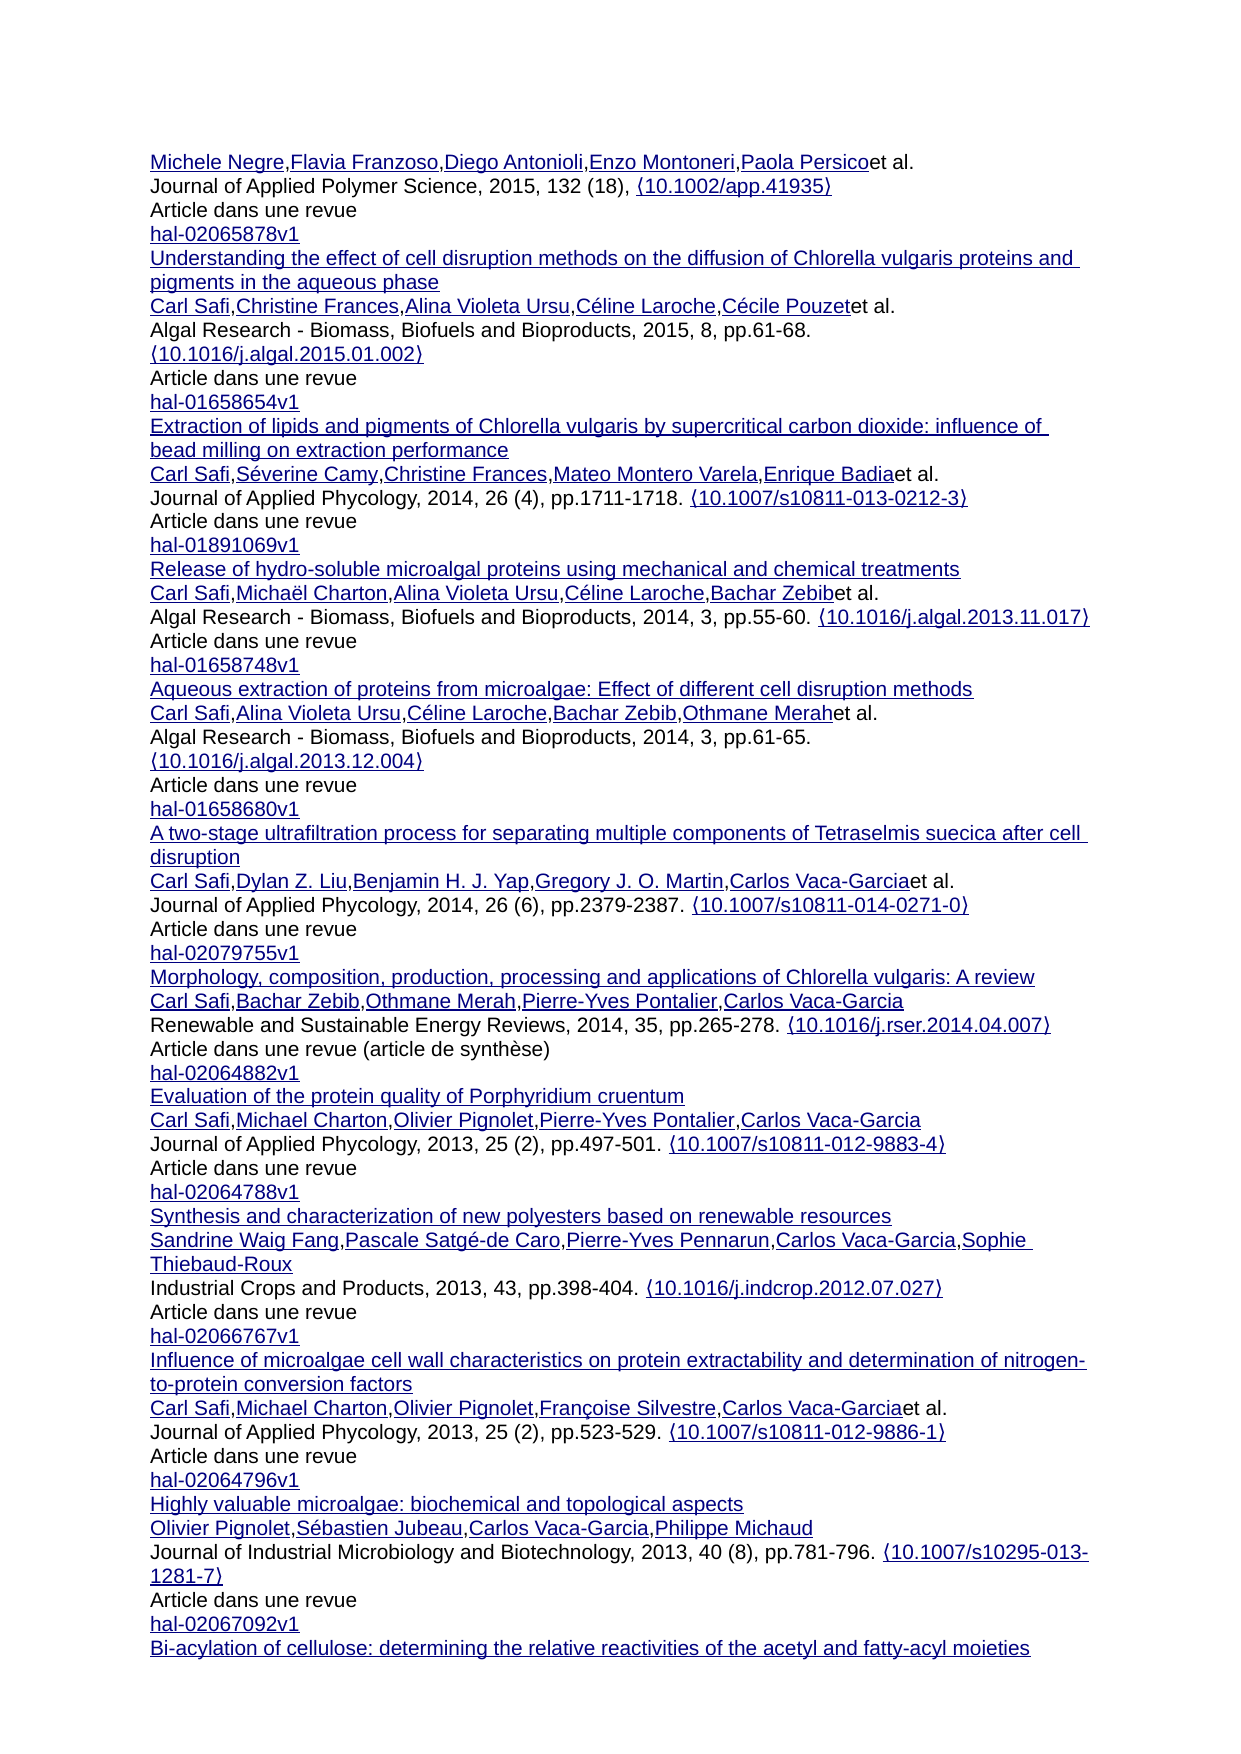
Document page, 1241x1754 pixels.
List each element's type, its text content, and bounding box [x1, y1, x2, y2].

table_cell Morphology, composition, production, processing and applications of Chlorella vulgaris: A review Carl Safi,Bachar Zebib,Othmane Merah,Pierre-Yves Pontalier,Carlos Vaca-Garcia Renewable and Sustainable Energy Reviews, 2014, 35, pp.265-278. ⟨10.1016/j.rser.2014.04.007⟩ Article dans une revue (article de synthèse) hal-02064882v1 [150, 965, 1090, 1084]
table_cell Bi-acylation of cellulose: determining the relative reactivities of the acetyl and fatty-acyl moieties [150, 1635, 1090, 1659]
table_cell Evaluation of the protein quality of Porphyridium cruentum Carl Safi,Michael Charton,Olivier Pignolet,Pierre-Yves Pontalier,Carlos Vaca-Garcia Journal of Applied Phycology, 2013, 25 (2), pp.497-501. ⟨10.1007/s10811-012-9883-4⟩ Article dans une revue hal-02064788v1 [150, 1084, 1090, 1204]
table_cell Understanding the effect of cell disruption methods on the diffusion of Chlorella vulgaris proteins and pigments in the aqueous phase Carl Safi,Christine Frances,Alina Violeta Ursu,Céline Laroche,Cécile Pouzetet al. Algal Research - Biomass, Biofuels and Bioproducts, 2015, 8, pp.61-68. ⟨10.1016/j.algal.2015.01.002⟩ Article dans une revue hal-01658654v1 [150, 246, 1090, 413]
table_cell Extraction of lipids and pigments of Chlorella vulgaris by supercritical carbon dioxide: influence of bead milling on extraction performance Carl Safi,Séverine Camy,Christine Frances,Mateo Montero Varela,Enrique Badiaet al. Journal of Applied Phycology, 2014, 26 (4), pp.1711-1718. ⟨10.1007/s10811-013-0212-3⟩ Article dans une revue hal-01891069v1 [150, 414, 1090, 557]
table_cell Synthesis and characterization of new polyesters based on renewable resources Sandrine Waig Fang,Pascale Satgé-de Caro,Pierre-Yves Pennarun,Carlos Vaca-Garcia,Sophie Thiebaud-Roux Industrial Crops and Products, 2013, 43, pp.398-404. ⟨10.1016/j.indcrop.2012.07.027⟩ Article dans une revue hal-02066767v1 [150, 1204, 1090, 1348]
table_cell Highly valuable microalgae: biochemical and topological aspects Olivier Pignolet,Sébastien Jubeau,Carlos Vaca-Garcia,Philippe Michaud Journal of Industrial Microbiology and Biotechnology, 2013, 40 (8), pp.781-796. ⟨10.1007/s10295-013-1281-7⟩ Article dans une revue hal-02067092v1 [150, 1492, 1090, 1635]
table_cell Influence of microalgae cell wall characteristics on protein extractability and determination of nitrogen-to-protein conversion factors Carl Safi,Michael Charton,Olivier Pignolet,Françoise Silvestre,Carlos Vaca-Garciaet al. Journal of Applied Phycology, 2013, 25 (2), pp.523-529. ⟨10.1007/s10811-012-9886-1⟩ Article dans une revue hal-02064796v1 [150, 1348, 1090, 1492]
table_cell A two-stage ultrafiltration process for separating multiple components of Tetraselmis suecica after cell disruption Carl Safi,Dylan Z. Liu,Benjamin H. J. Yap,Gregory J. O. Martin,Carlos Vaca-Garciaet al. Journal of Applied Phycology, 2014, 26 (6), pp.2379-2387. ⟨10.1007/s10811-014-0271-0⟩ Article dans une revue hal-02079755v1 [150, 821, 1090, 964]
table_cell Release of hydro-soluble microalgal proteins using mechanical and chemical treatments Carl Safi,Michaël Charton,Alina Violeta Ursu,Céline Laroche,Bachar Zebibet al. Algal Research - Biomass, Biofuels and Bioproducts, 2014, 3, pp.55-60. ⟨10.1016/j.algal.2013.11.017⟩ Article dans une revue hal-01658748v1 [150, 557, 1090, 677]
table_cell Michele Negre,Flavia Franzoso,Diego Antonioli,Enzo Montoneri,Paola Persicoet al. Journal of Applied Polymer Science, 2015, 132 (18), ⟨10.1002/app.41935⟩ Article dans une revue hal-02065878v1 [150, 150, 1090, 246]
table_cell Aqueous extraction of proteins from microalgae: Effect of different cell disruption methods Carl Safi,Alina Violeta Ursu,Céline Laroche,Bachar Zebib,Othmane Merahet al. Algal Research - Biomass, Biofuels and Bioproducts, 2014, 3, pp.61-65. ⟨10.1016/j.algal.2013.12.004⟩ Article dans une revue hal-01658680v1 [150, 677, 1090, 821]
